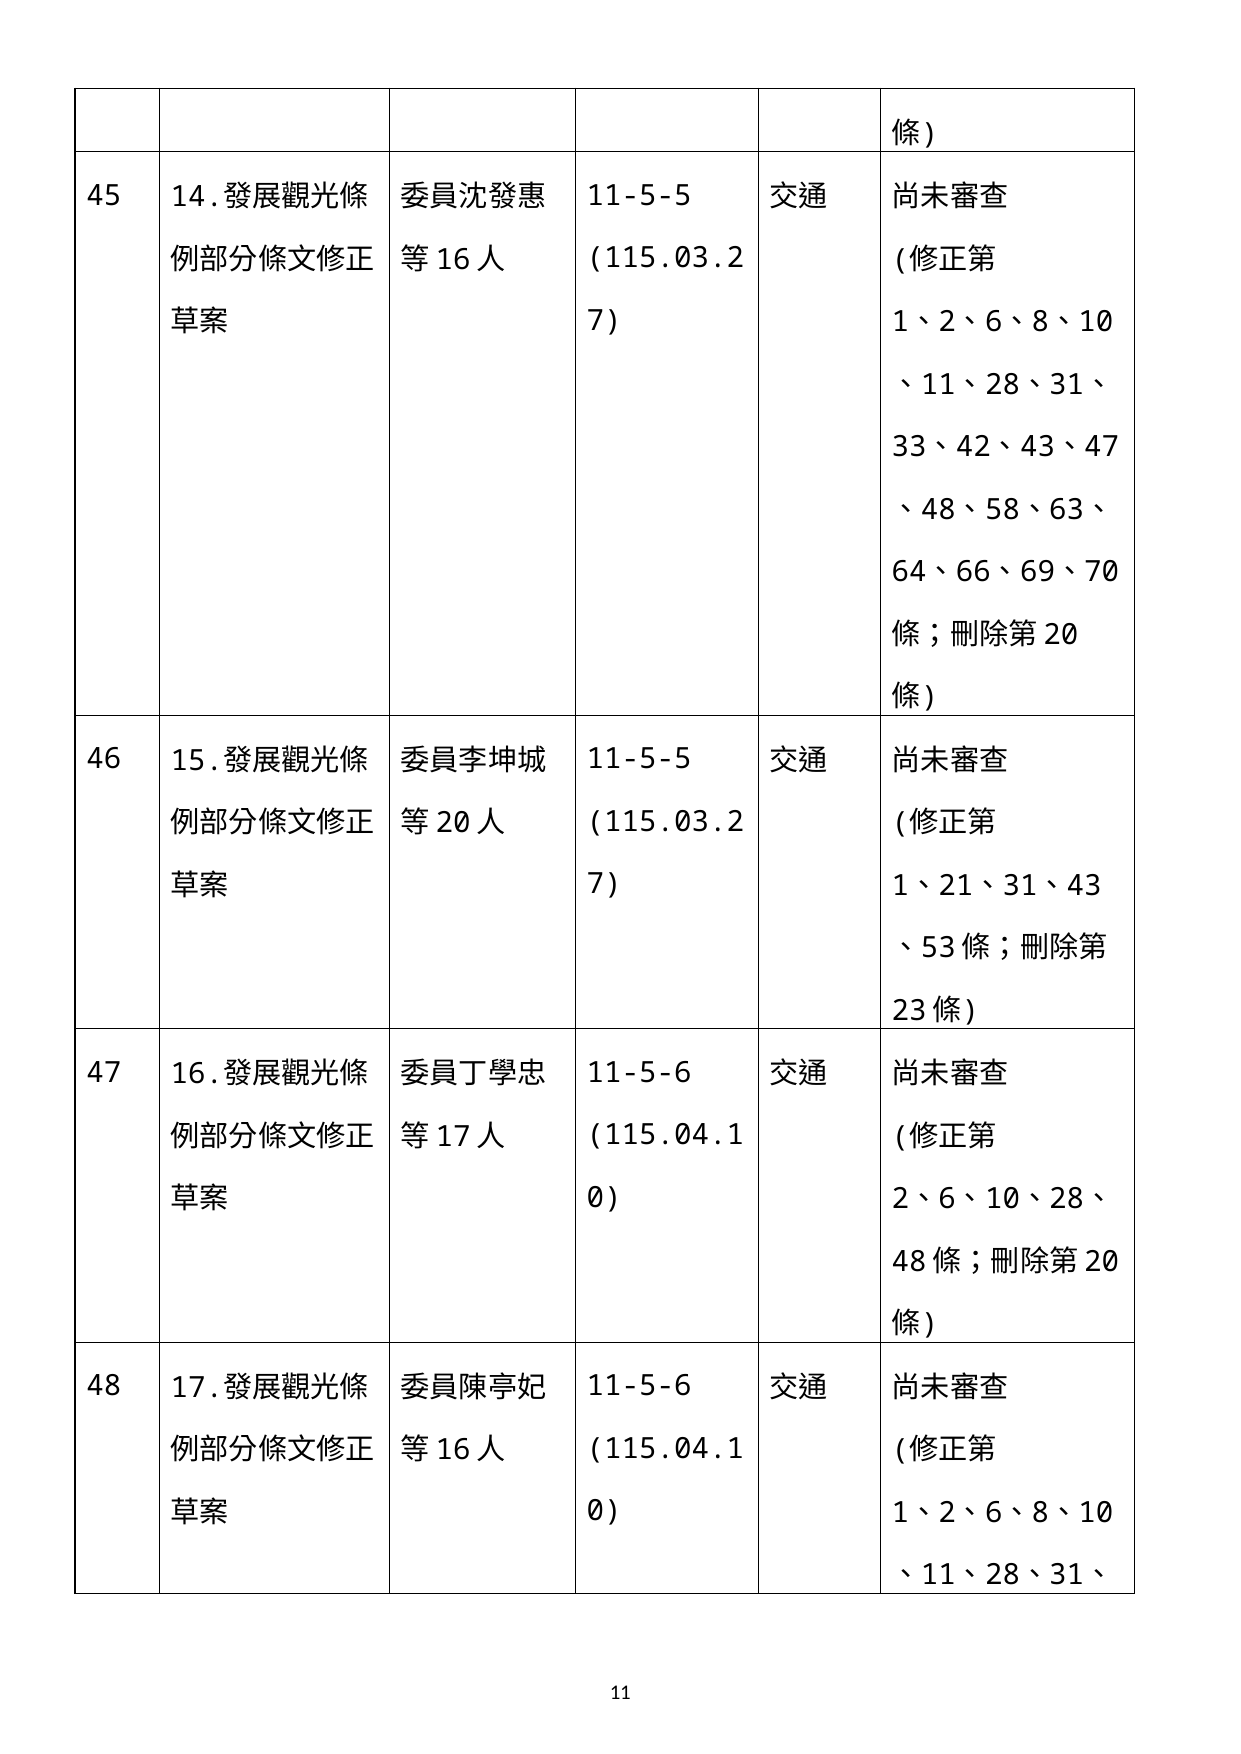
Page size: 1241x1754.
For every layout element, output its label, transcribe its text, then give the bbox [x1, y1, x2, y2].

table_cell [390, 89, 575, 151]
table_cell 尚未審查 (修正第1、21、31、43、53條；刪除第23條) [881, 716, 1134, 1028]
table_cell 委員陳亭妃等16人 [390, 1343, 575, 1593]
table_cell 委員李坤城等20人 [390, 716, 575, 1028]
table_cell 交通 [759, 716, 880, 1028]
table_cell [76, 89, 159, 151]
table_cell 17.發展觀光條例部分條文修正草案 [160, 1343, 389, 1593]
table_cell 交通 [759, 1343, 880, 1593]
table_cell 委員沈發惠等16人 [390, 152, 575, 715]
table_cell [576, 89, 758, 151]
table_cell 尚未審查 (修正第1、2、6、8、10、11、28、31、33、42、43、47、48、58、63、64、66、69、70條；刪除第20條) [881, 152, 1134, 715]
table_cell 條) [881, 89, 1134, 151]
table_cell 11-5-5 (115.03.27) [576, 152, 758, 715]
table_cell 14.發展觀光條例部分條文修正草案 [160, 152, 389, 715]
table_cell 16.發展觀光條例部分條文修正草案 [160, 1029, 389, 1342]
table_cell [759, 89, 880, 151]
table_cell 11-5-6 (115.04.10) [576, 1343, 758, 1593]
table_cell 47 [76, 1029, 159, 1342]
table_cell 11-5-6 (115.04.10) [576, 1029, 758, 1342]
table_cell 委員丁學忠等17人 [390, 1029, 575, 1342]
table_cell 11-5-5 (115.03.27) [576, 716, 758, 1028]
table_cell 15.發展觀光條例部分條文修正草案 [160, 716, 389, 1028]
table_cell 46 [76, 716, 159, 1028]
table_cell 尚未審查 (修正第1、2、6、8、10、11、28、31、 [881, 1343, 1134, 1593]
table_cell [160, 89, 389, 151]
table_cell 48 [76, 1343, 159, 1593]
table_cell 尚未審查 (修正第2、6、10、28、48條；刪除第20條) [881, 1029, 1134, 1342]
table_cell 交通 [759, 1029, 880, 1342]
table_cell 45 [76, 152, 159, 715]
table_cell 交通 [759, 152, 880, 715]
